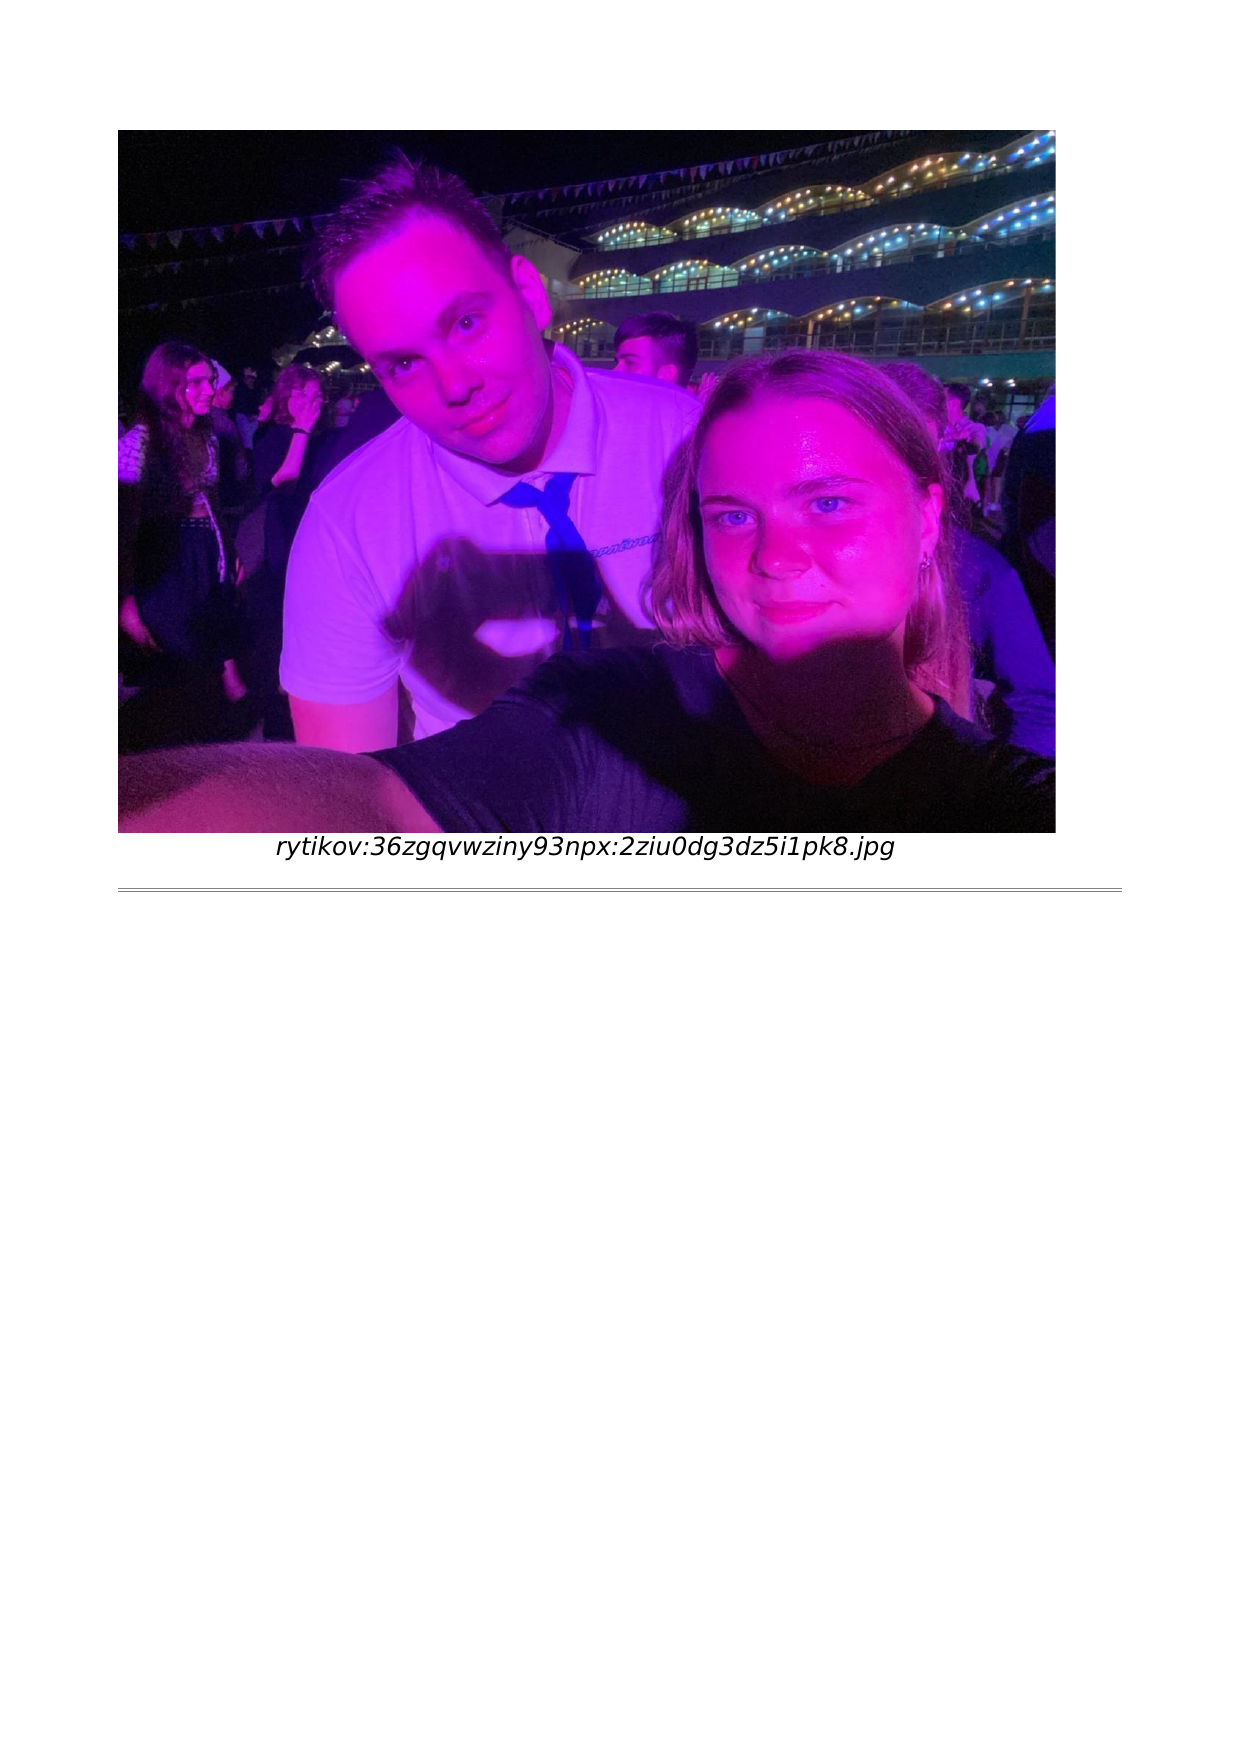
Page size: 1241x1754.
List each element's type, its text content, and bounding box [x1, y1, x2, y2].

picture [118, 130, 1056, 833]
text rytikov:36zgqvwziny93npx:2ziu0dg3dz5i1pk8.jpg [118, 833, 1056, 861]
